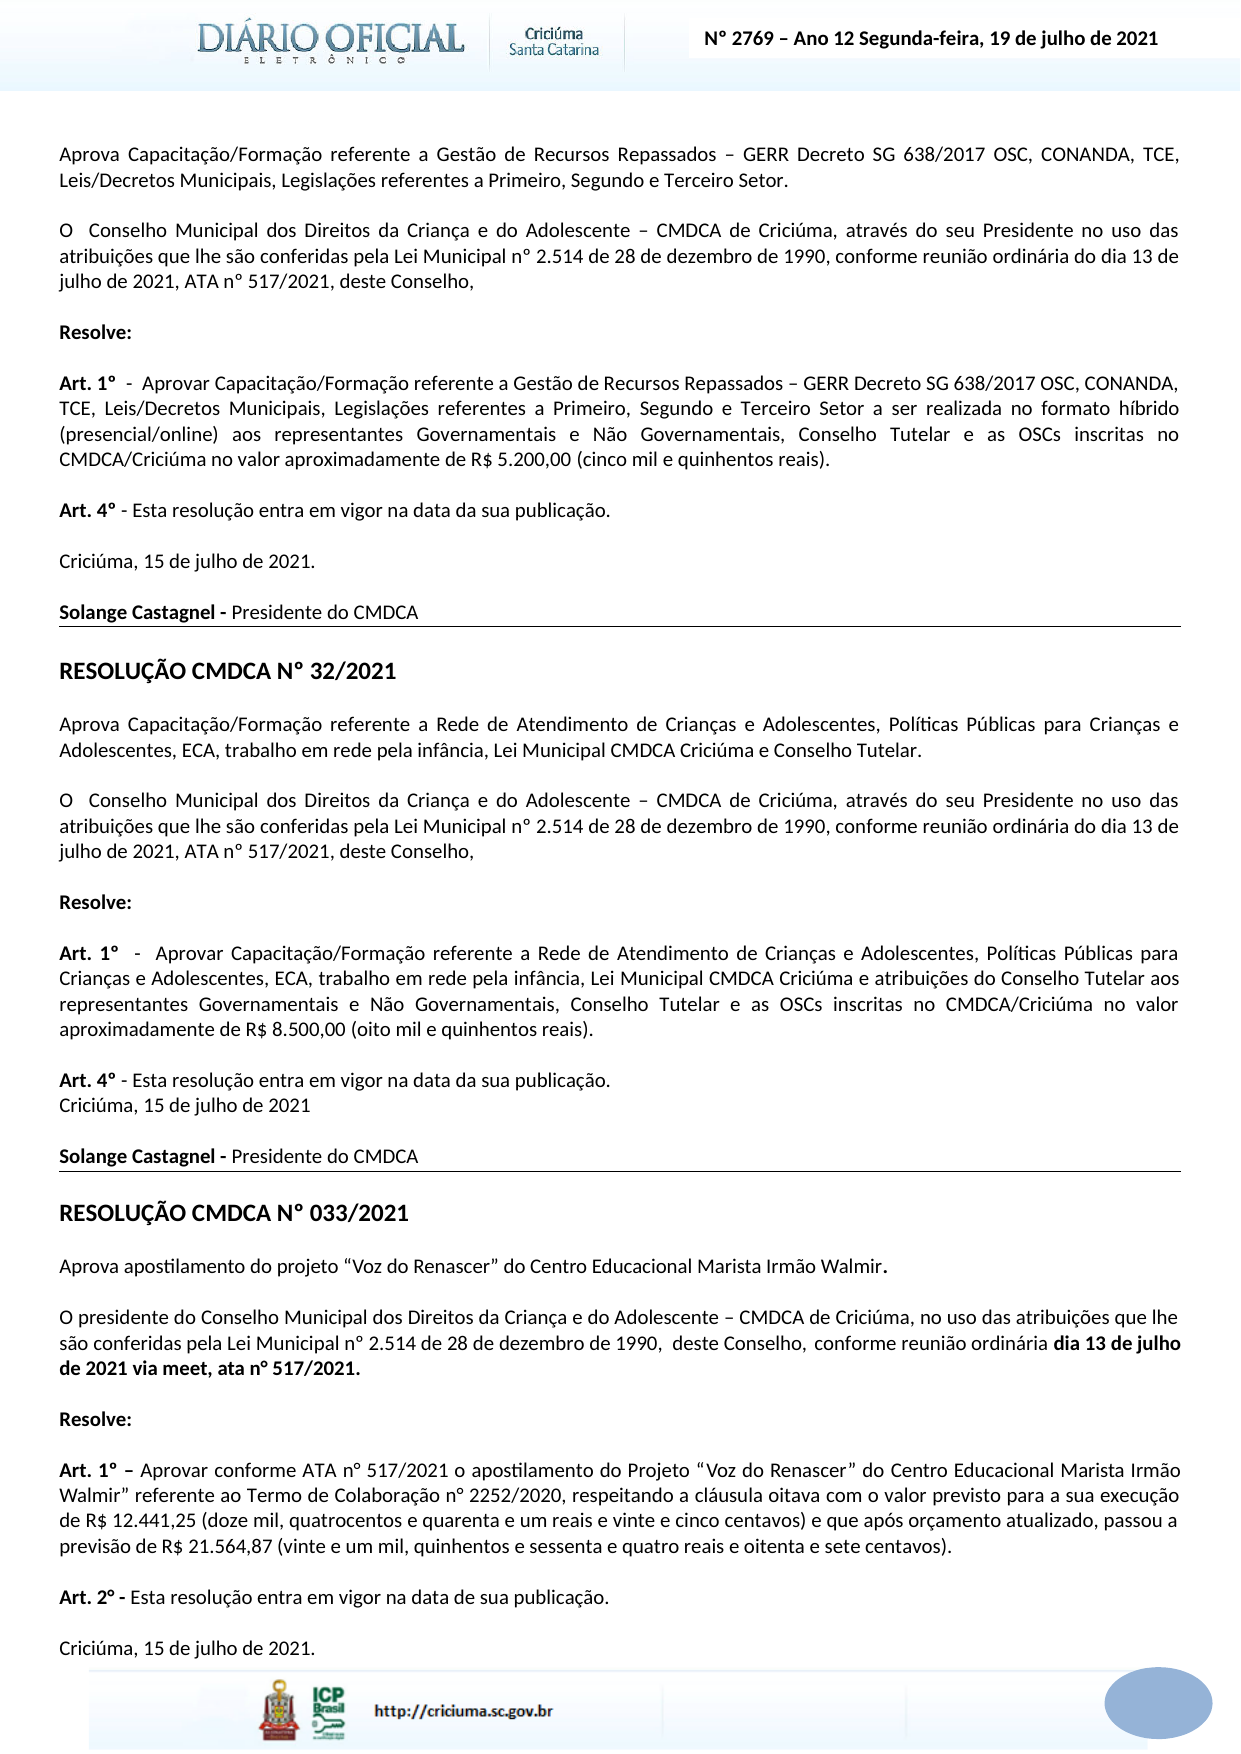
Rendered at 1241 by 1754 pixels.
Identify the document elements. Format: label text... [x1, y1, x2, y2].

text Resolve: [59, 319, 1181, 345]
text Resolve: [59, 889, 1181, 915]
text Art. 1º – Aprovar conforme ATA n° 517/2021 o apostilamento do Projeto “Voz do Renascer” do Centro Educacional Marista Irmão Walmir” referente ao Termo de Colaboração n° 2252/2020, respeitando a cláusula oitava com o valor previsto para a sua execução de R$ 12.441,25 (doze mil, quatrocentos e quarenta e um reais e vinte e cinco centavos) e que após orçamento atualizado, passou a previsão de R$ 21.564,87 (vinte e um mil, quinhentos e sessenta e quatro reais e oitenta e sete centavos). [59, 1457, 1181, 1558]
text Aprova apostilamento do projeto “Voz do Renascer” do Centro Educacional Marista Irmão Walmir. [59, 1253, 1181, 1279]
text Art. 2° - Esta resolução entra em vigor na data de sua publicação. [59, 1584, 1181, 1609]
text Solange Castagnel - Presidente do CMDCA [59, 1143, 1181, 1171]
text Criciúma, 15 de julho de 2021. [59, 548, 1181, 573]
text Art. 4º - Esta resolução entra em vigor na data da sua publicação. [59, 1067, 1181, 1093]
text Aprova Capacitação/Formação referente a Rede de Atendimento de Crianças e Adolescentes, Políticas Públicas para Crianças e Adolescentes, ECA, trabalho em rede pela infância, Lei Municipal CMDCA Criciúma e Conselho Tutelar. [59, 711, 1181, 762]
text O presidente do Conselho Municipal dos Direitos da Criança e do Adolescente – CMDCA de Criciúma, no uso das atribuições que lhe são conferidas pela Lei Municipal nº 2.514 de 28 de dezembro de 1990, deste Conselho, conforme reunião ordinária dia 13 de julho de 2021 via meet, ata n° 517/2021. [59, 1304, 1181, 1381]
text Art. 1º - Aprovar Capacitação/Formação referente a Rede de Atendimento de Crianças e Adolescentes, Políticas Públicas para Crianças e Adolescentes, ECA, trabalho em rede pela infância, Lei Municipal CMDCA Criciúma e atribuições do Conselho Tutelar aos representantes Governamentais e Não Governamentais, Conselho Tutelar e as OSCs inscritas no CMDCA/Criciúma no valor aproximadamente de R$ 8.500,00 (oito mil e quinhentos reais). [59, 940, 1181, 1042]
text O Conselho Municipal dos Direitos da Criança e do Adolescente – CMDCA de Criciúma, através do seu Presidente no uso das atribuições que lhe são conferidas pela Lei Municipal nº 2.514 de 28 de dezembro de 1990, conforme reunião ordinária do dia 13 de julho de 2021, ATA nº 517/2021, deste Conselho, [59, 788, 1181, 864]
text RESOLUÇÃO CMDCA Nº 32/2021 [59, 656, 1181, 686]
text Resolve: [59, 1406, 1181, 1431]
text Criciúma, 15 de julho de 2021. [59, 1635, 1181, 1660]
text Criciúma, 15 de julho de 2021 [59, 1093, 1181, 1118]
text O Conselho Municipal dos Direitos da Criança e do Adolescente – CMDCA de Criciúma, através do seu Presidente no uso das atribuições que lhe são conferidas pela Lei Municipal nº 2.514 de 28 de dezembro de 1990, conforme reunião ordinária do dia 13 de julho de 2021, ATA nº 517/2021, deste Conselho, [59, 218, 1181, 294]
text Solange Castagnel - Presidente do CMDCA [59, 599, 1181, 626]
text Art. 4º - Esta resolução entra em vigor na data da sua publicação. [59, 497, 757, 523]
text RESOLUÇÃO CMDCA Nº 033/2021 [59, 1197, 1181, 1228]
text Aprova Capacitação/Formação referente a Gestão de Recursos Repassados – GERR Decreto SG 638/2017 OSC, CONANDA, TCE, Leis/Decretos Municipais, Legislações referentes a Primeiro, Segundo e Terceiro Setor. [59, 141, 1181, 192]
text Art. 1º - Aprovar Capacitação/Formação referente a Gestão de Recursos Repassados – GERR Decreto SG 638/2017 OSC, CONANDA, TCE, Leis/Decretos Municipais, Legislações referentes a Primeiro, Segundo e Terceiro Setor a ser realizada no formato híbrido (presencial/online) aos representantes Governamentais e Não Governamentais, Conselho Tutelar e as OSCs inscritas no CMDCA/Criciúma no valor aproximadamente de R$ 5.200,00 (cinco mil e quinhentos reais). [59, 370, 1181, 472]
